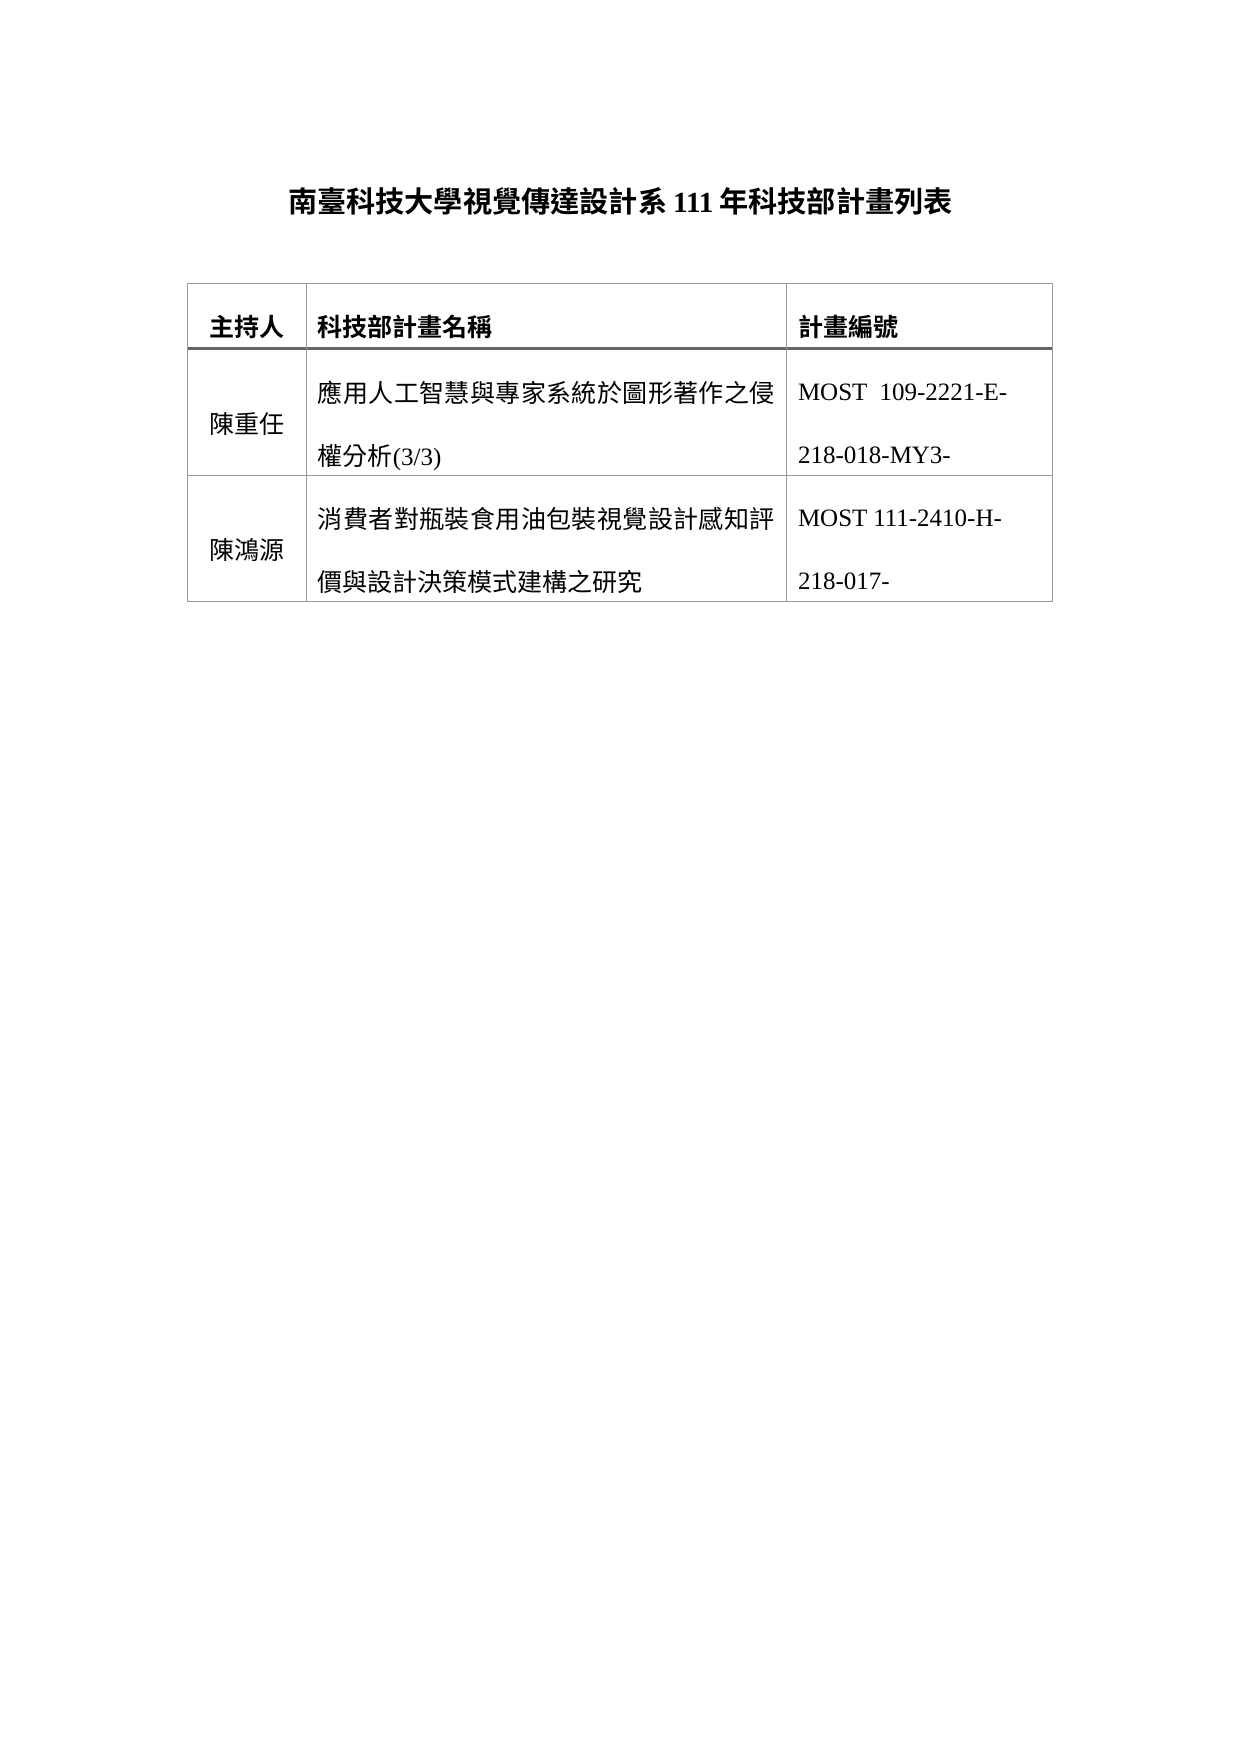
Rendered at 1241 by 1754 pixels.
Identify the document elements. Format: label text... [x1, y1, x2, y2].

table_header 主持人 [188, 284, 306, 347]
table_cell 陳重任 [188, 350, 306, 475]
table_cell MOST 111-2410-H-218-017- [787, 476, 1052, 601]
table_cell MOST 109-2221-E-218-018-MY3- [787, 350, 1052, 475]
table_cell 陳鴻源 [188, 476, 306, 601]
text 南臺科技大學視覺傳達設計系111年科技部計畫列表 [187, 158, 1053, 221]
table_header 科技部計畫名稱 [307, 284, 786, 347]
table_cell 應用人工智慧與專家系統於圖形著作之侵權分析(3/3) [307, 350, 786, 475]
table_header 計畫編號 [787, 284, 1052, 347]
table_cell 消費者對瓶裝食用油包裝視覺設計感知評價與設計決策模式建構之研究 [307, 476, 786, 601]
